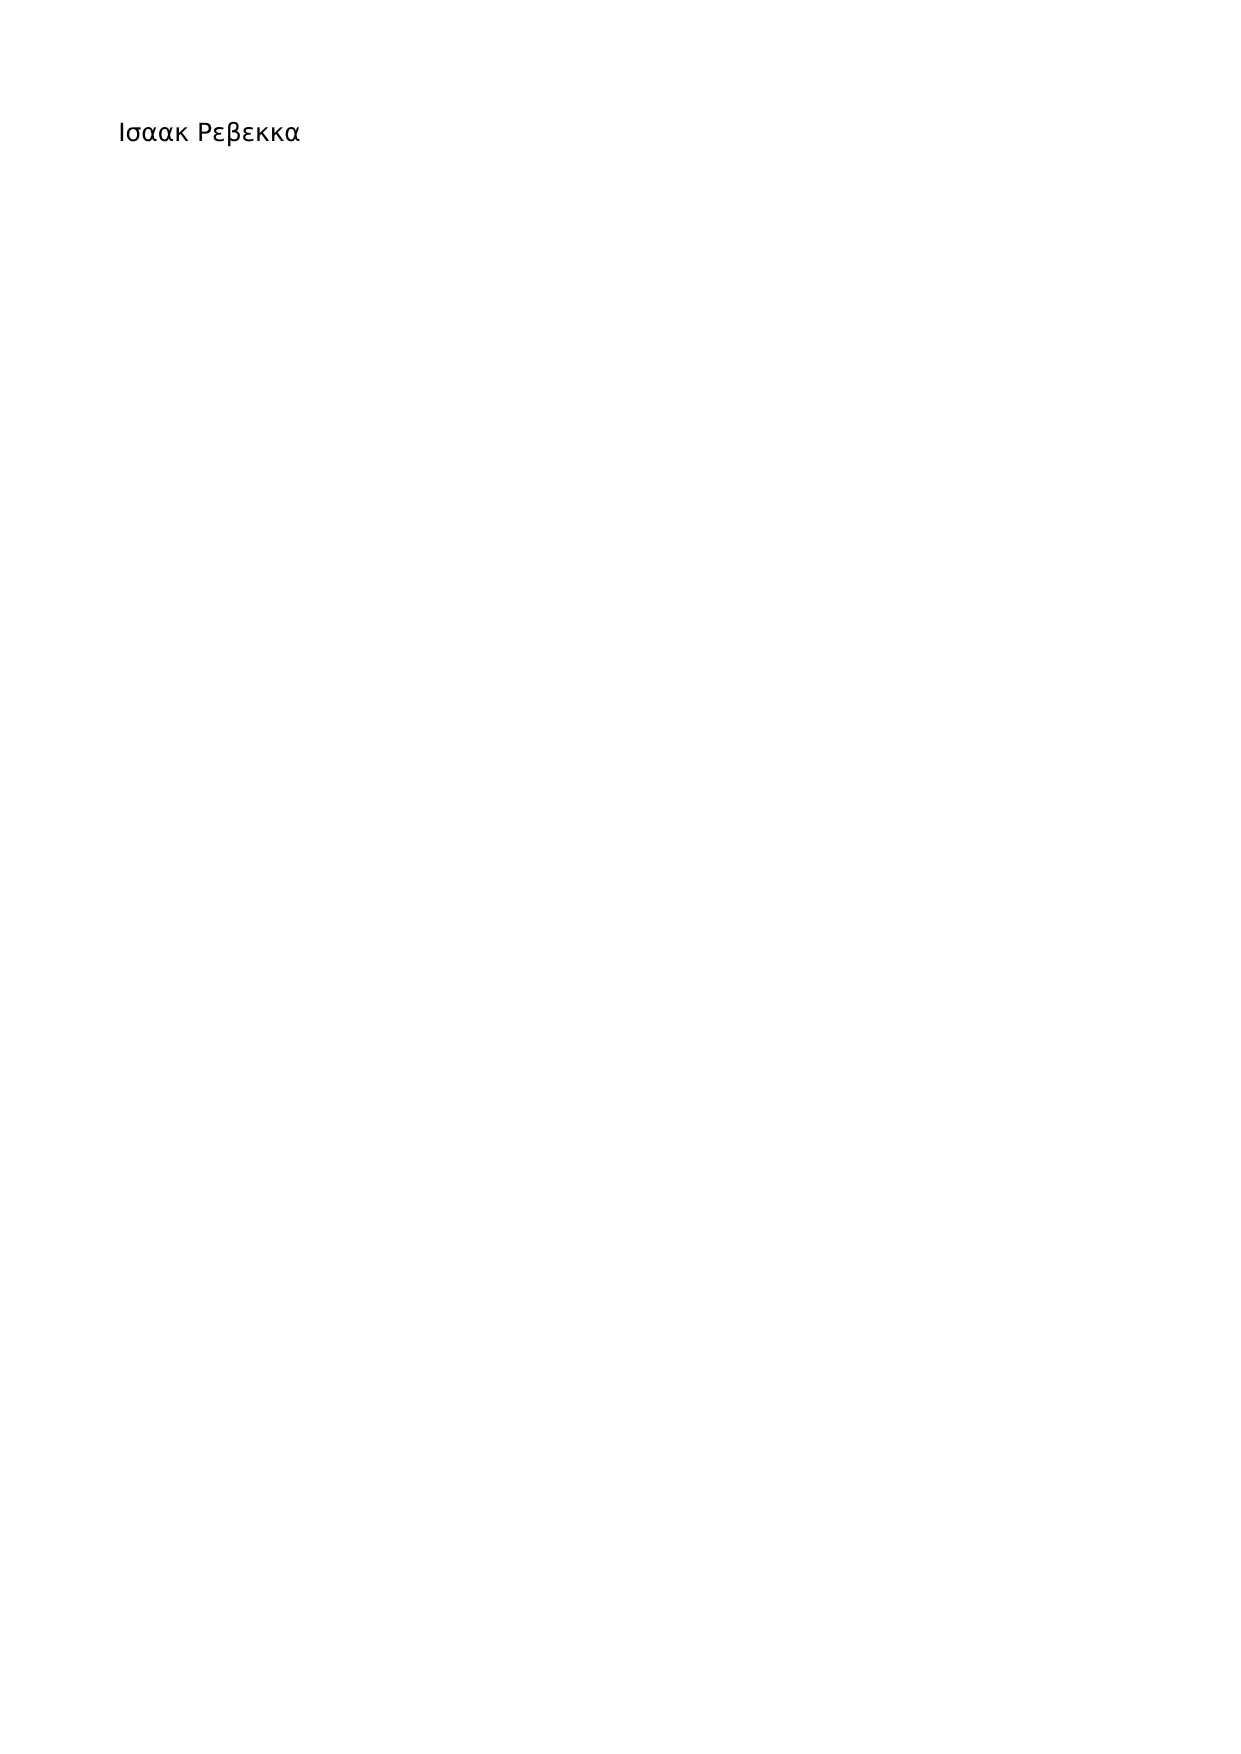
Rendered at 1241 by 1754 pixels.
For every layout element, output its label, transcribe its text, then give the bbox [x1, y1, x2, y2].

text Ισαακ Ρεβεκκα [118, 118, 1122, 147]
